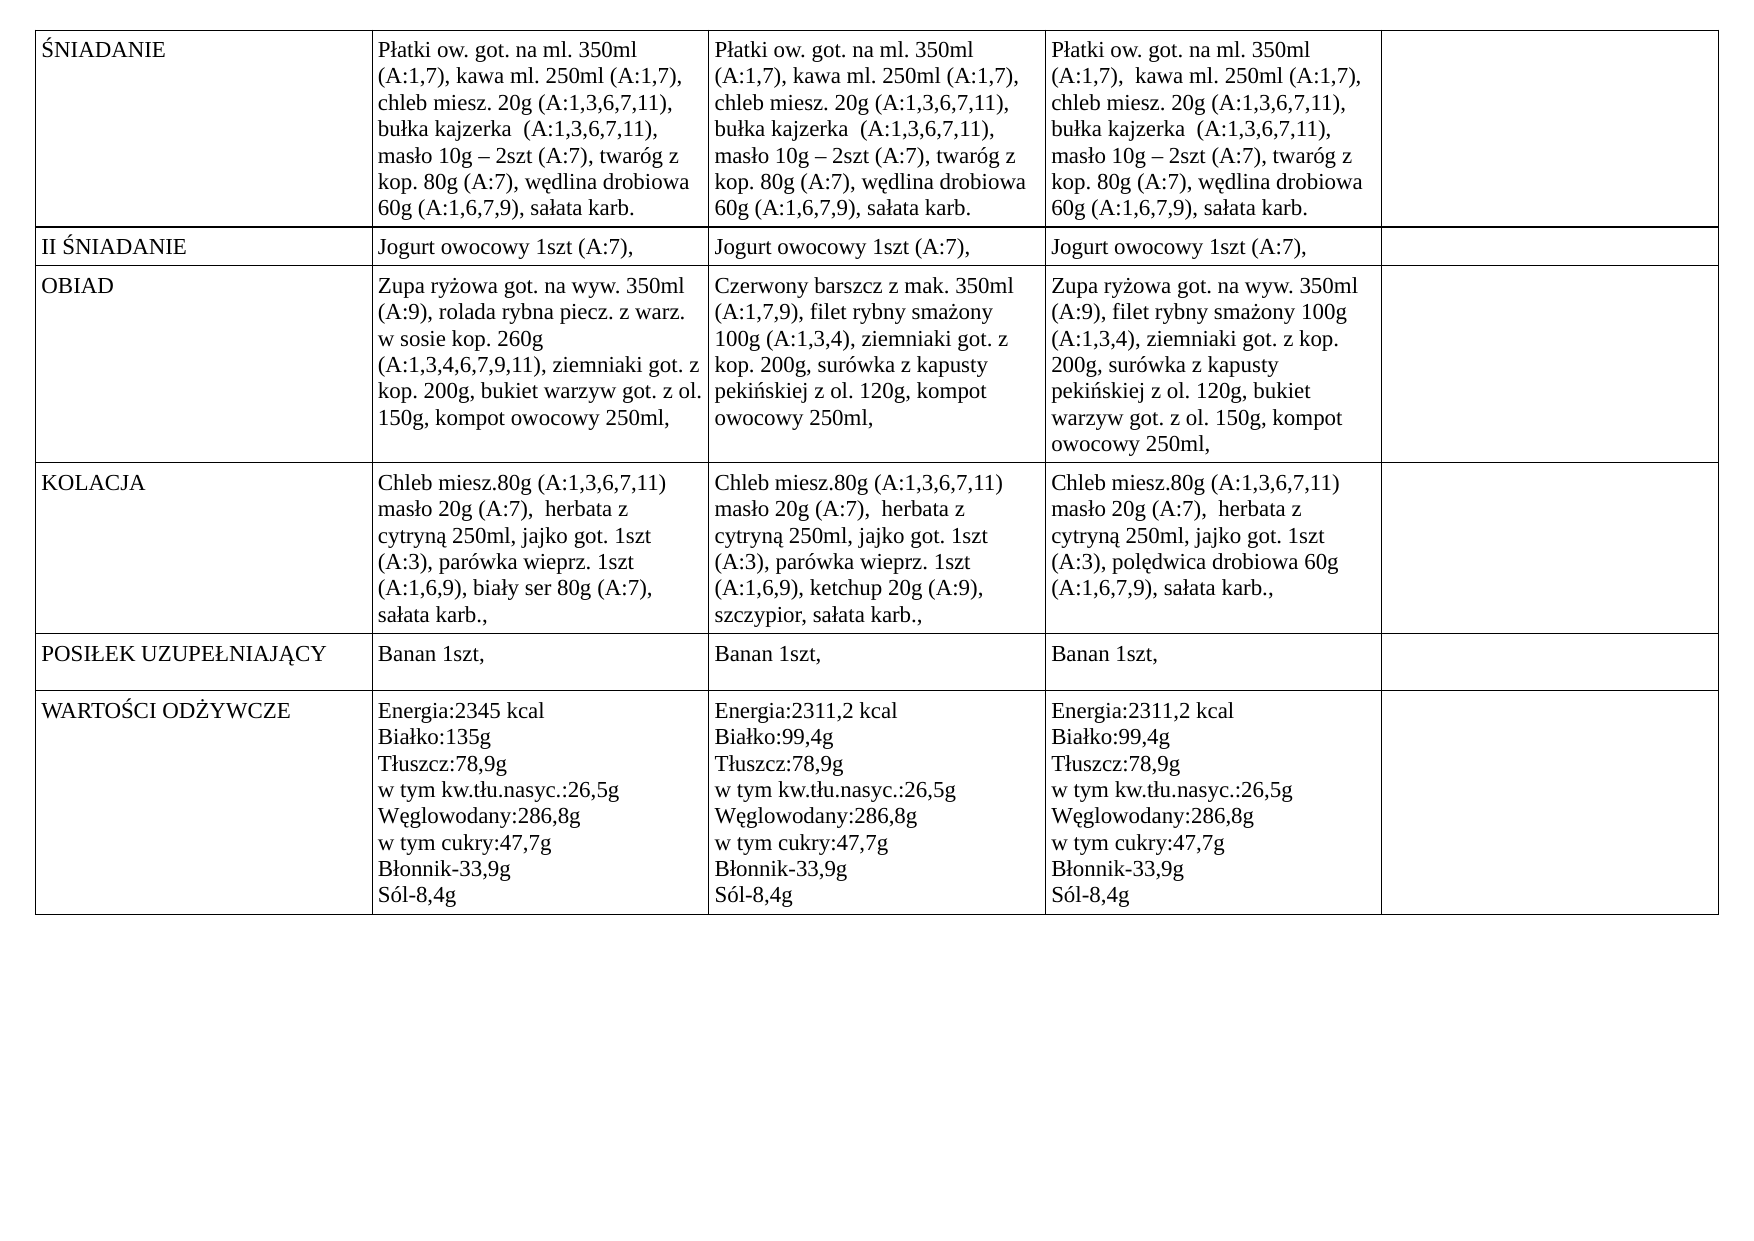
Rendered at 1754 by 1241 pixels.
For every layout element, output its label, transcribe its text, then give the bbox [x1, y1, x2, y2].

table_cell [1382, 691, 1718, 913]
table_cell Banan 1szt, [709, 634, 1045, 690]
table_cell Zupa ryżowa got. na wyw. 350ml (A:9), filet rybny smażony 100g (A:1,3,4), ziemniaki got. z kop. 200g, surówka z kapusty pekińskiej z ol. 120g, bukiet warzyw got. z ol. 150g, kompot owocowy 250ml, [1046, 266, 1381, 462]
table_cell [1382, 266, 1718, 462]
table_cell II ŚNIADANIE [36, 228, 372, 265]
table_cell Płatki ow. got. na ml. 350ml (A:1,7), kawa ml. 250ml (A:1,7), chleb miesz. 20g (A:1,3,6,7,11), bułka kajzerka (A:1,3,6,7,11), masło 10g – 2szt (A:7), twaróg z kop. 80g (A:7), wędlina drobiowa 60g (A:1,6,7,9), sałata karb. [373, 31, 708, 226]
table_cell Chleb miesz.80g (A:1,3,6,7,11) masło 20g (A:7), herbata z cytryną 250ml, jajko got. 1szt (A:3), parówka wieprz. 1szt (A:1,6,9), ketchup 20g (A:9), szczypior, sałata karb., [709, 463, 1045, 633]
table_cell OBIAD [36, 266, 372, 462]
table_cell Czerwony barszcz z mak. 350ml (A:1,7,9), filet rybny smażony 100g (A:1,3,4), ziemniaki got. z kop. 200g, surówka z kapusty pekińskiej z ol. 120g, kompot owocowy 250ml, [709, 266, 1045, 462]
table_cell Zupa ryżowa got. na wyw. 350ml (A:9), rolada rybna piecz. z warz. w sosie kop. 260g (A:1,3,4,6,7,9,11), ziemniaki got. z kop. 200g, bukiet warzyw got. z ol. 150g, kompot owocowy 250ml, [373, 266, 708, 462]
table_cell Energia:2345 kcal Białko:135g Tłuszcz:78,9g w tym kw.tłu.nasyc.:26,5g Węglowodany:286,8g w tym cukry:47,7g Błonnik-33,9g Sól-8,4g [373, 691, 708, 913]
table_cell WARTOŚCI ODŻYWCZE [36, 691, 372, 913]
table_cell Energia:2311,2 kcal Białko:99,4g Tłuszcz:78,9g w tym kw.tłu.nasyc.:26,5g Węglowodany:286,8g w tym cukry:47,7g Błonnik-33,9g Sól-8,4g [709, 691, 1045, 913]
table_cell Jogurt owocowy 1szt (A:7), [1046, 228, 1381, 265]
table_cell [1382, 634, 1718, 690]
table_cell Jogurt owocowy 1szt (A:7), [373, 228, 708, 265]
table_cell Płatki ow. got. na ml. 350ml (A:1,7), kawa ml. 250ml (A:1,7), chleb miesz. 20g (A:1,3,6,7,11), bułka kajzerka (A:1,3,6,7,11), masło 10g – 2szt (A:7), twaróg z kop. 80g (A:7), wędlina drobiowa 60g (A:1,6,7,9), sałata karb. [1046, 31, 1381, 226]
table_cell Chleb miesz.80g (A:1,3,6,7,11) masło 20g (A:7), herbata z cytryną 250ml, jajko got. 1szt (A:3), parówka wieprz. 1szt (A:1,6,9), biały ser 80g (A:7), sałata karb., [373, 463, 708, 633]
table_cell [1382, 228, 1718, 265]
table_cell Banan 1szt, [373, 634, 708, 690]
table_cell ŚNIADANIE [36, 31, 372, 226]
table_cell KOLACJA [36, 463, 372, 633]
table_cell [1382, 31, 1718, 226]
table_cell Energia:2311,2 kcal Białko:99,4g Tłuszcz:78,9g w tym kw.tłu.nasyc.:26,5g Węglowodany:286,8g w tym cukry:47,7g Błonnik-33,9g Sól-8,4g [1046, 691, 1381, 913]
table_cell Chleb miesz.80g (A:1,3,6,7,11) masło 20g (A:7), herbata z cytryną 250ml, jajko got. 1szt (A:3), polędwica drobiowa 60g (A:1,6,7,9), sałata karb., [1046, 463, 1381, 633]
table_cell Płatki ow. got. na ml. 350ml (A:1,7), kawa ml. 250ml (A:1,7), chleb miesz. 20g (A:1,3,6,7,11), bułka kajzerka (A:1,3,6,7,11), masło 10g – 2szt (A:7), twaróg z kop. 80g (A:7), wędlina drobiowa 60g (A:1,6,7,9), sałata karb. [709, 31, 1045, 226]
table_cell Jogurt owocowy 1szt (A:7), [709, 228, 1045, 265]
table_cell POSIŁEK UZUPEŁNIAJĄCY [36, 634, 372, 690]
table_cell Banan 1szt, [1046, 634, 1381, 690]
table_cell [1382, 463, 1718, 633]
